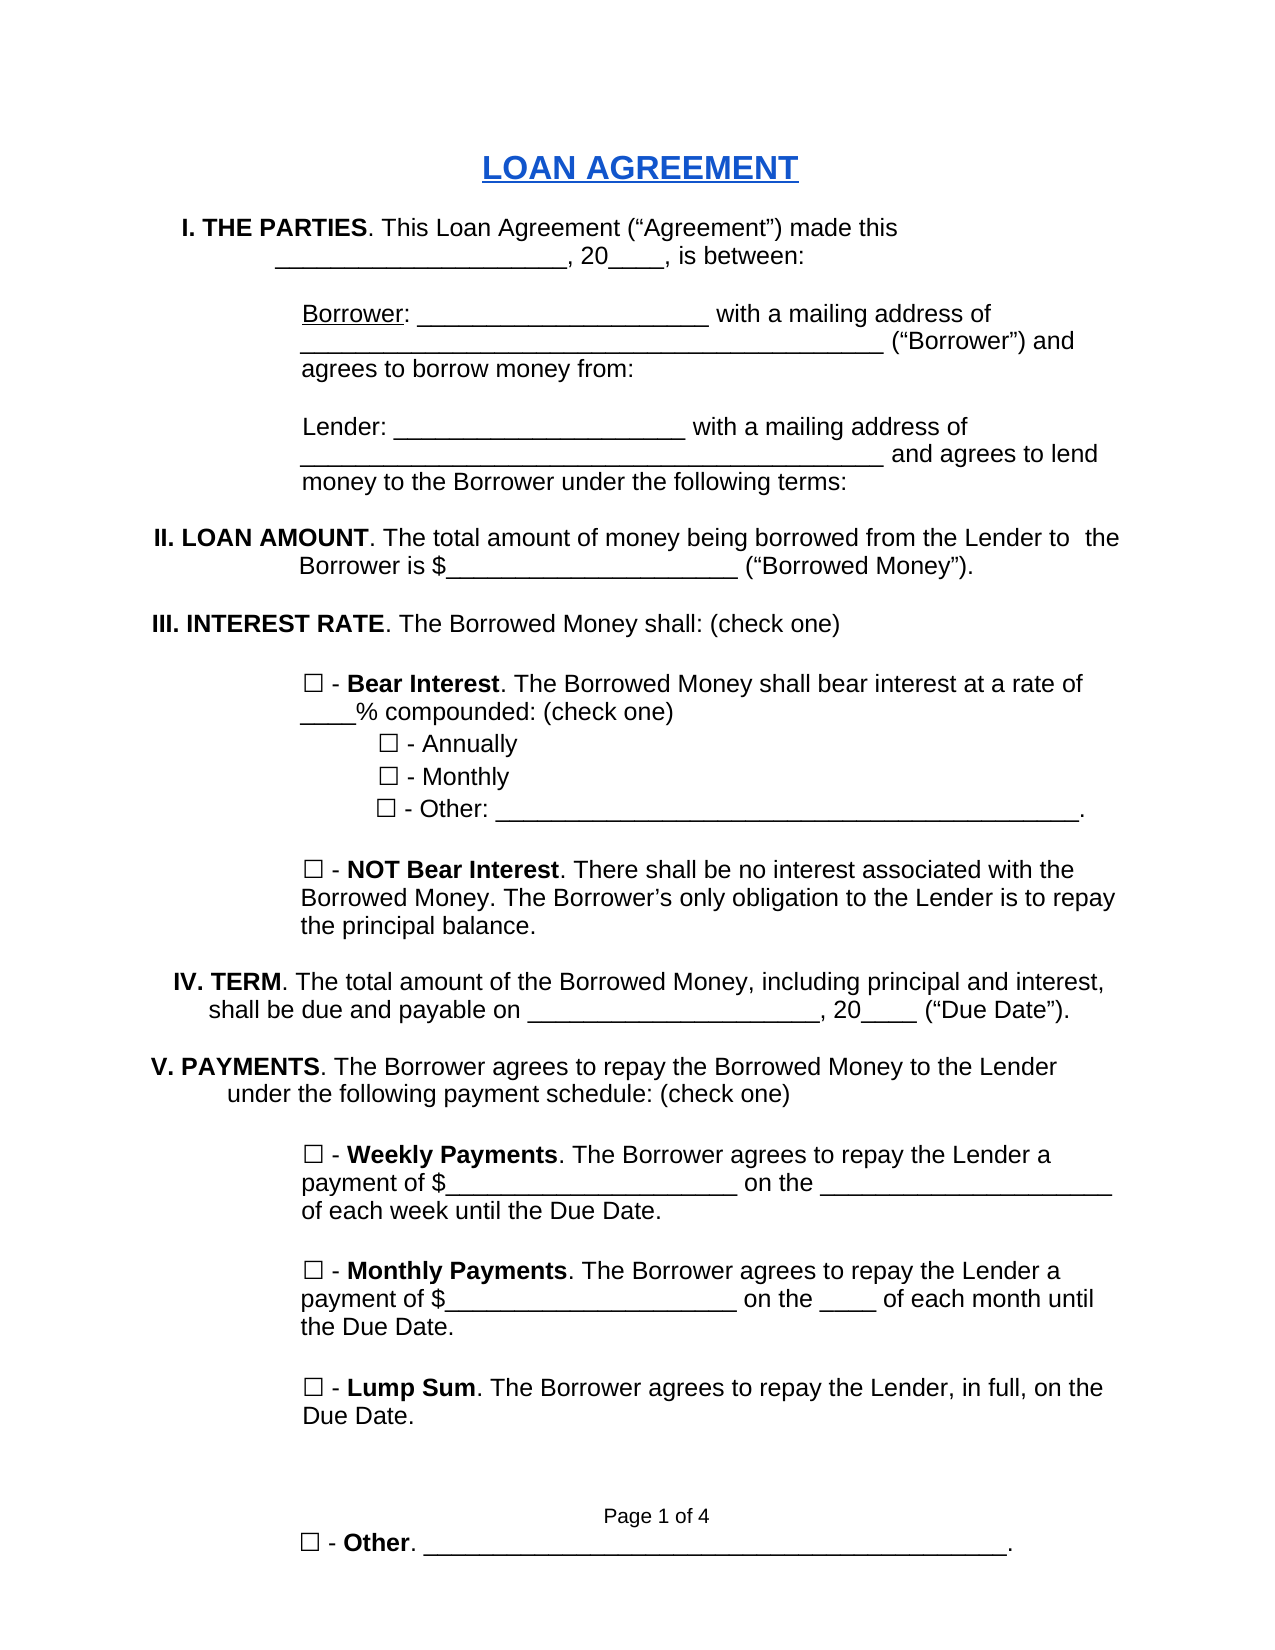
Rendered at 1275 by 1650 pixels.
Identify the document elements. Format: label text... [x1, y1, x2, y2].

text ☐ - NOT Bear Interest. There shall be no interest associated with the Borrowed Money. The Borrower’s only obligation to the Lender is to repay the principal balance. [300, 856, 1123, 940]
text ☐ - Weekly Payments. The Borrower agrees to repay the Lender a payment of $_____________________ on the _____________________ of each week until the Due Date. [301, 1141, 1120, 1224]
text Borrower: _____________________ with a mailing address of [302, 299, 1163, 328]
text ☐ - Other. __________________________________________. [150, 1528, 1163, 1556]
text LOAN AGREEMENT [482, 148, 1163, 186]
text V. PAYMENTS. The Borrower agrees to repay the Borrowed Money to the Lender under the following payment schedule: (check one) [151, 1053, 1109, 1108]
text Lender: _____________________ with a mailing address of [302, 412, 1163, 440]
text ☐ - Lump Sum. The Borrower agrees to repay the Lender, in full, on the Due Date. [302, 1373, 1109, 1430]
text Page 1 of 4 [150, 1504, 1163, 1528]
text ☐ - Monthly [377, 762, 1163, 791]
text ☐ - Annually [377, 729, 1163, 758]
text ☐ - Monthly Payments. The Borrower agrees to repay the Lender a payment of $_____________________ on the ____ of each month until the Due Date. [300, 1257, 1102, 1341]
text III. INTEREST RATE. The Borrowed Money shall: (check one) [152, 609, 1163, 638]
text __________________________________________ (“Borrower”) and agrees to borrow money from: [300, 328, 1082, 382]
text II. LOAN AMOUNT. The total amount of money being borrowed from the Lender to the Borrower is $_____________________ (“Borrowed Money”). [152, 525, 1121, 579]
text ☐ - Other: __________________________________________. [150, 794, 1087, 823]
text IV. TERM. The total amount of the Borrowed Money, including principal and interest, shall be due and payable on _____________________, 20____ (“Due Date”). [152, 969, 1127, 1023]
text __________________________________________ and agrees to lend money to the Borrower under the following terms: [300, 440, 1106, 496]
text ☐ - Bear Interest. The Borrowed Money shall bear interest at a rate of ____% compounded: (check one) [300, 670, 1087, 726]
text I. THE PARTIES. This Loan Agreement (“Agreement”) made this _____________________, 20____, is between: [152, 215, 928, 270]
